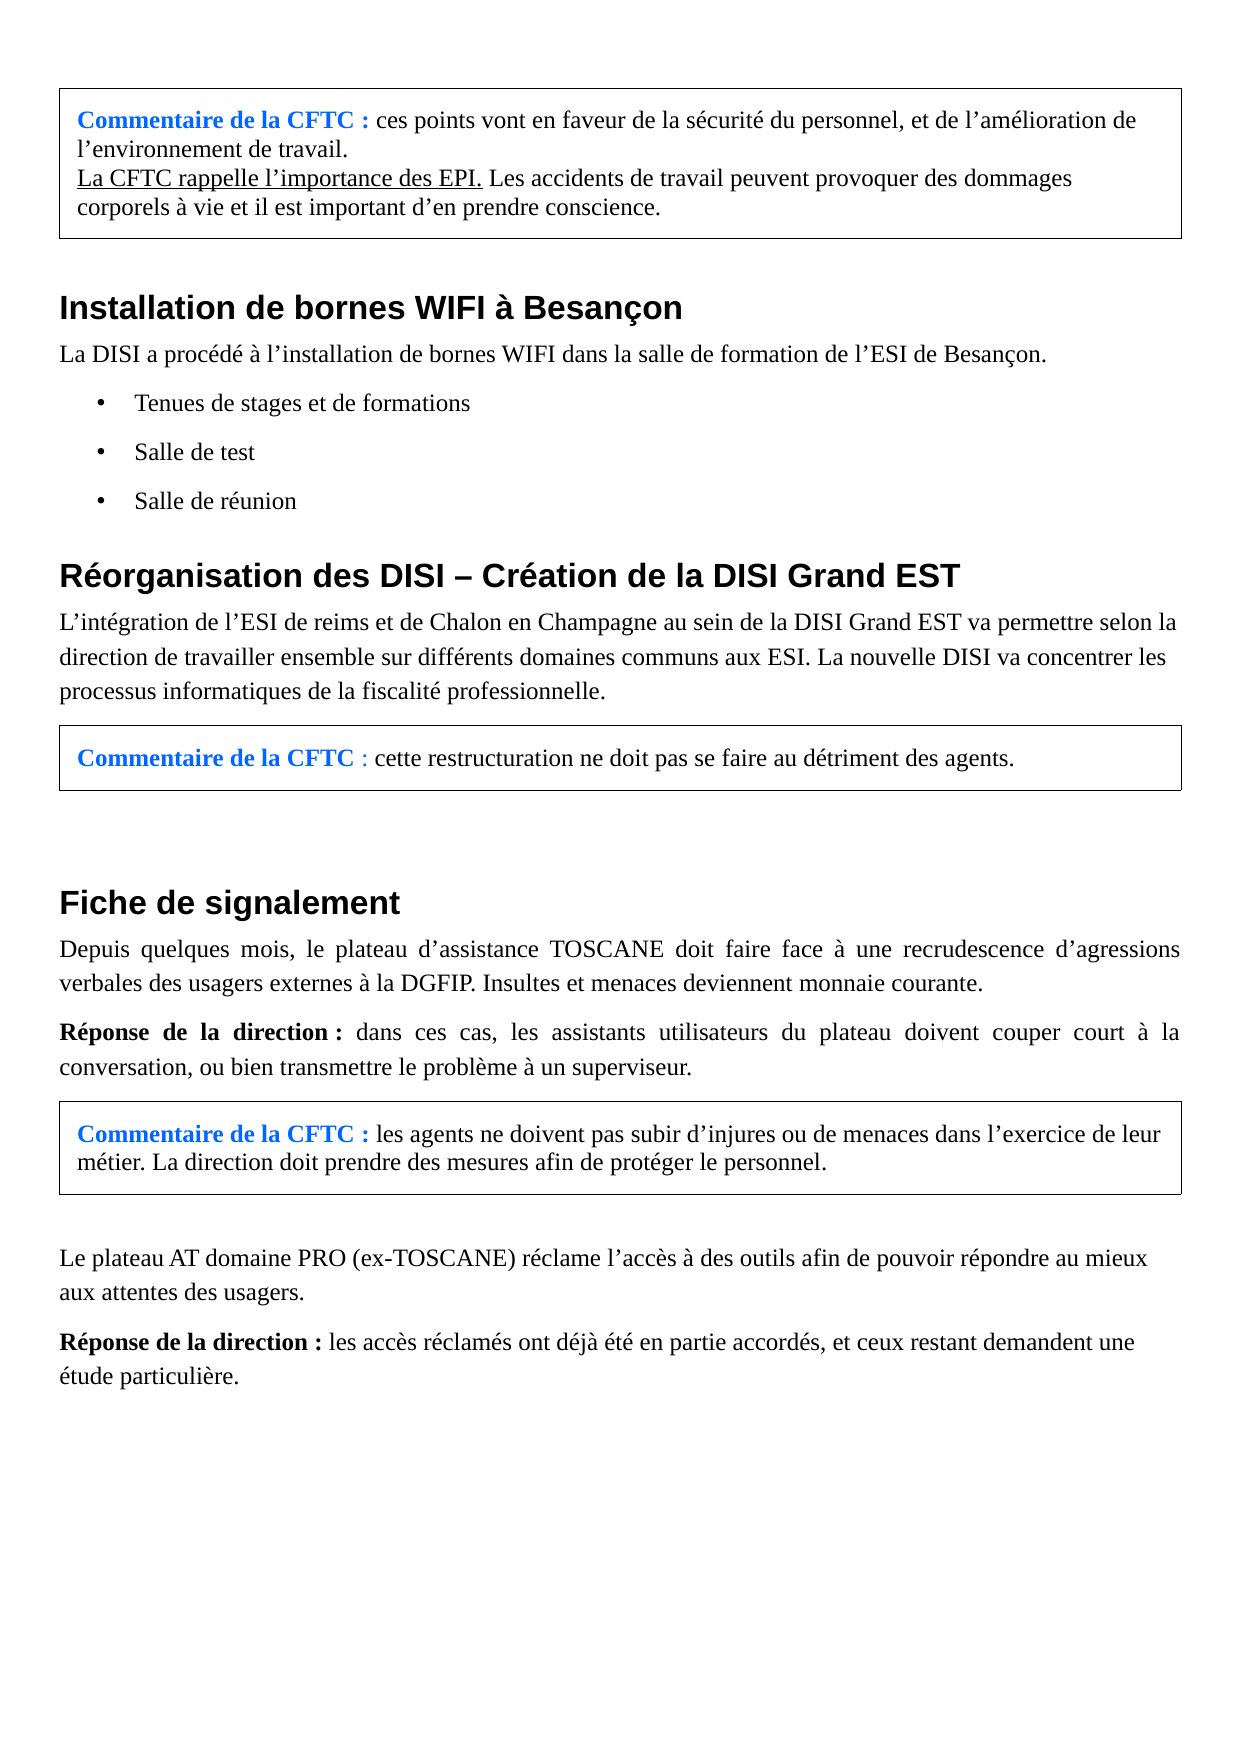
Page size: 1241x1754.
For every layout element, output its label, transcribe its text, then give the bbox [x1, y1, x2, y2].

text Depuis quelques mois, le plateau d’assistance TOSCANE doit faire face à une recrudescence d’agressions verbales des usagers externes à la DGFIP. Insultes et menaces deviennent monnaie courante. [59, 934, 1181, 997]
list Salle de test [97, 437, 1181, 466]
subtitle Fiche de signalement [59, 883, 1181, 921]
text La CFTC rappelle l’importance des EPI. Les accidents de travail peuvent provoquer des dommages corporels à vie et il est important d’en prendre conscience. [60, 145, 1181, 238]
list Tenues de stages et de formations [97, 388, 1181, 417]
list Salle de réunion [97, 486, 1181, 515]
subtitle Installation de bornes WIFI à Besançon [59, 288, 1181, 327]
text Commentaire de la CFTC : les agents ne doivent pas subir d’injures ou de menaces dans l’exercice de leur métier. La direction doit prendre des mesures afin de protéger le personnel. [60, 1102, 1181, 1194]
text L’intégration de l’ESI de reims et de Chalon en Champagne au sein de la DISI Grand EST va permettre selon la direction de travailler ensemble sur différents domaines communs aux ESI. La nouvelle DISI va concentrer les processus informatiques de la fiscalité professionnelle. [59, 607, 1181, 705]
text Réponse de la direction : dans ces cas, les assistants utilisateurs du plateau doivent couper court à la conversation, ou bien transmettre le problème à un superviseur. [59, 1017, 1181, 1081]
text Commentaire de la CFTC : cette restructuration ne doit pas se faire au détriment des agents. [60, 726, 1181, 790]
text Commentaire de la CFTC : ces points vont en faveur de la sécurité du personnel, et de l’amélioration de l’environnement de travail. [60, 89, 1181, 145]
text Réponse de la direction : les accès réclamés ont déjà été en partie accordés, et ceux restant demandent une étude particulière. [59, 1327, 1181, 1390]
text Le plateau AT domaine PRO (ex-TOSCANE) réclame l’accès à des outils afin de pouvoir répondre au mieux aux attentes des usagers. [59, 1243, 1181, 1306]
text La DISI a procédé à l’installation de bornes WIFI dans la salle de formation de l’ESI de Besançon. [59, 339, 1181, 368]
subtitle Réorganisation des DISI – Création de la DISI Grand EST [59, 556, 1181, 595]
